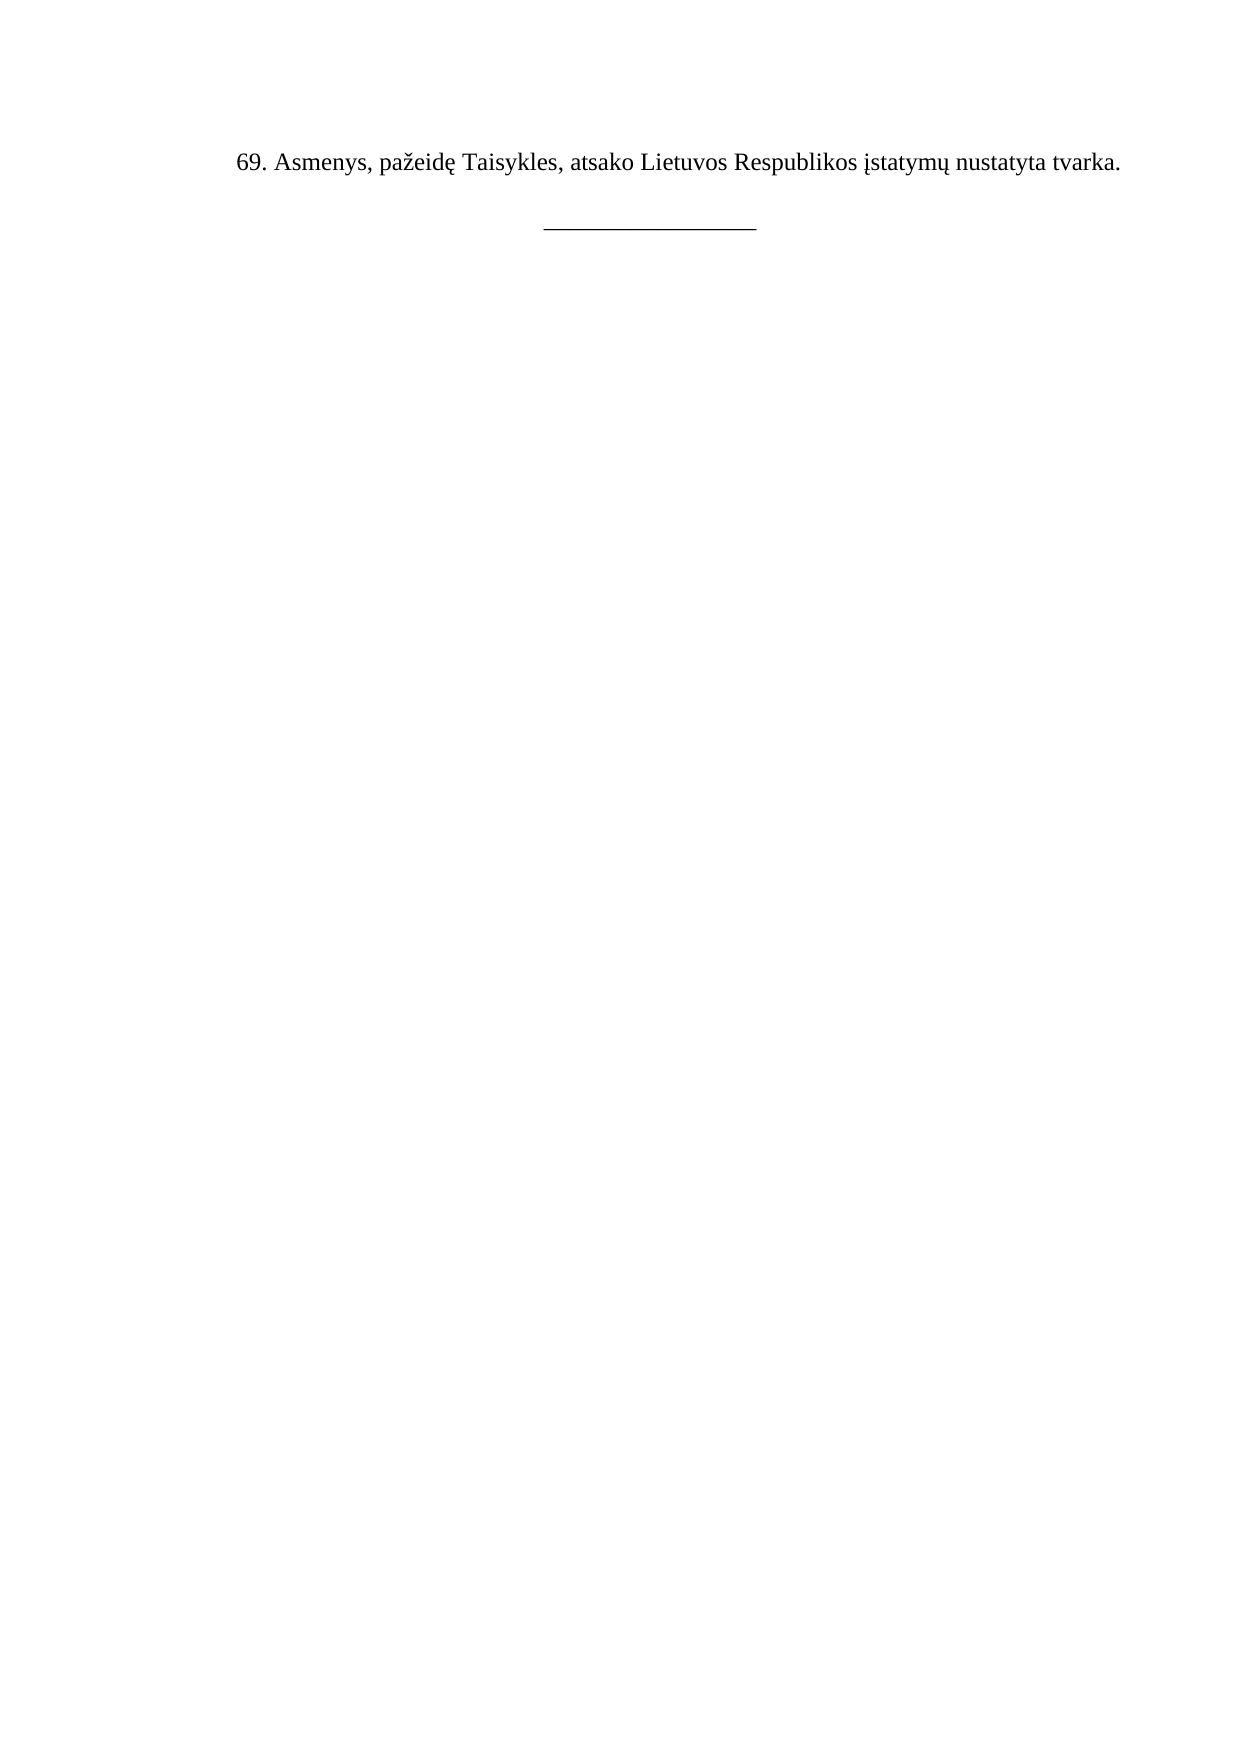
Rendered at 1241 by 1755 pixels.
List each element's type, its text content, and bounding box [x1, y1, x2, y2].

text 69. Asmenys, pažeidę Taisykles, atsako Lietuvos Respublikos įstatymų nustatyta tvarka. [177, 147, 1122, 176]
text _________________ [177, 204, 1122, 233]
